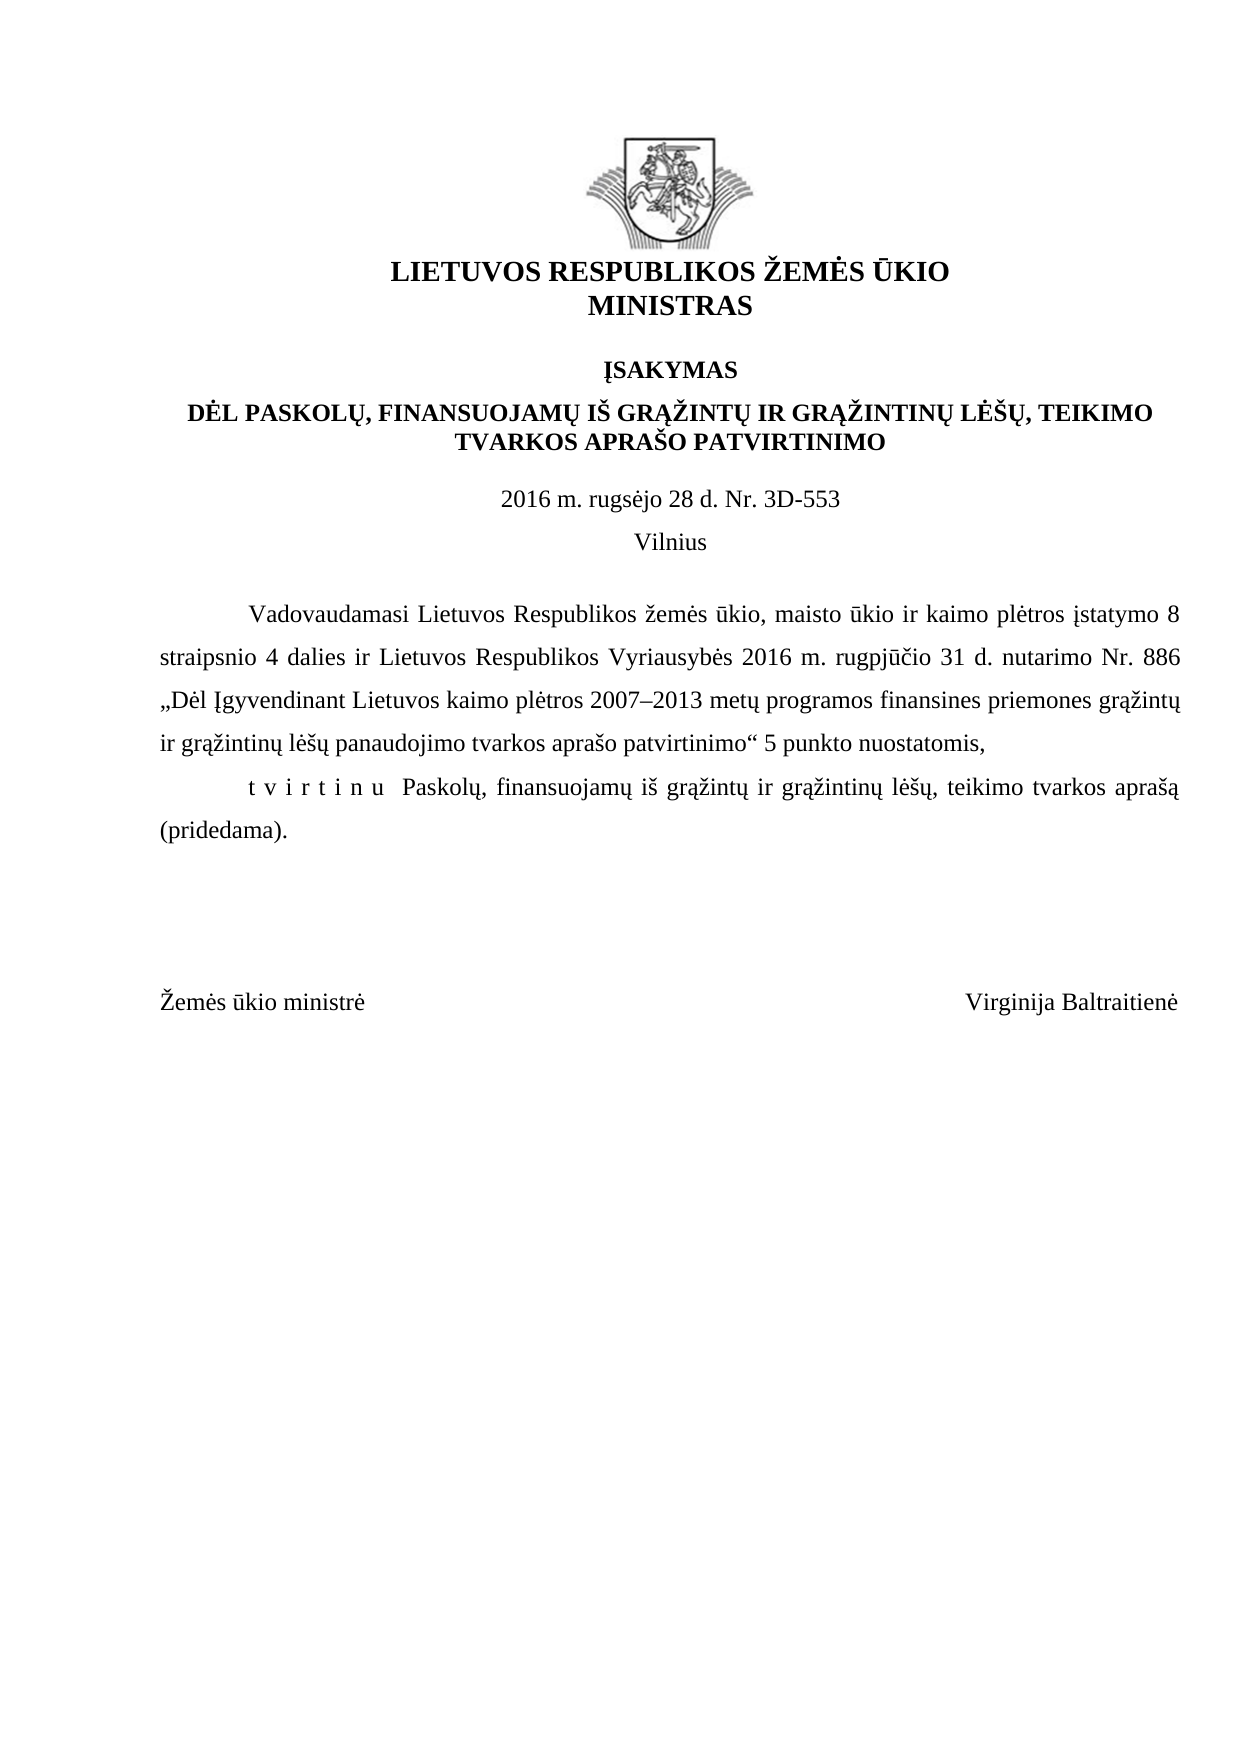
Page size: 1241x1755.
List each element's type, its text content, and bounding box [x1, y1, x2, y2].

text 2016 m. rugsėjo 28 d. Nr. 3D-553 [159, 484, 1181, 513]
text MINISTRAS [159, 288, 1181, 321]
text LIETUVOS RESPUBLIKOS ŽEMĖS ŪKIO [159, 254, 1181, 288]
text Vilnius [159, 527, 1181, 556]
text t v i r t i n u Paskolų, finansuojamų iš grąžintų ir grąžintinų lėšų, teikimo tvarkos aprašą (pridedama). [159, 772, 1181, 843]
text Vadovaudamasi Lietuvos Respublikos žemės ūkio, maisto ūkio ir kaimo plėtros įstatymo 8 straipsnio 4 dalies ir Lietuvos Respublikos Vyriausybės 2016 m. rugpjūčio 31 d. nutarimo Nr. 886 „Dėl Įgyvendinant Lietuvos kaimo plėtros 2007–2013 metų programos finansines priemones grąžintų ir grąžintinų lėšų panaudojimo tvarkos aprašo patvirtinimo“ 5 punkto nuostatomis, [159, 599, 1181, 757]
text ĮSAKYMAS [159, 355, 1181, 383]
text DĖL PASKOLŲ, FINANSUOJAMŲ IŠ GRĄŽINTŲ IR GRĄŽINTINŲ LĖŠŲ, TEIKIMO TVARKOS APRAŠO PATVIRTINIMO [159, 398, 1181, 455]
text Žemės ūkio ministrė Virginija Baltraitienė [159, 987, 1181, 1016]
